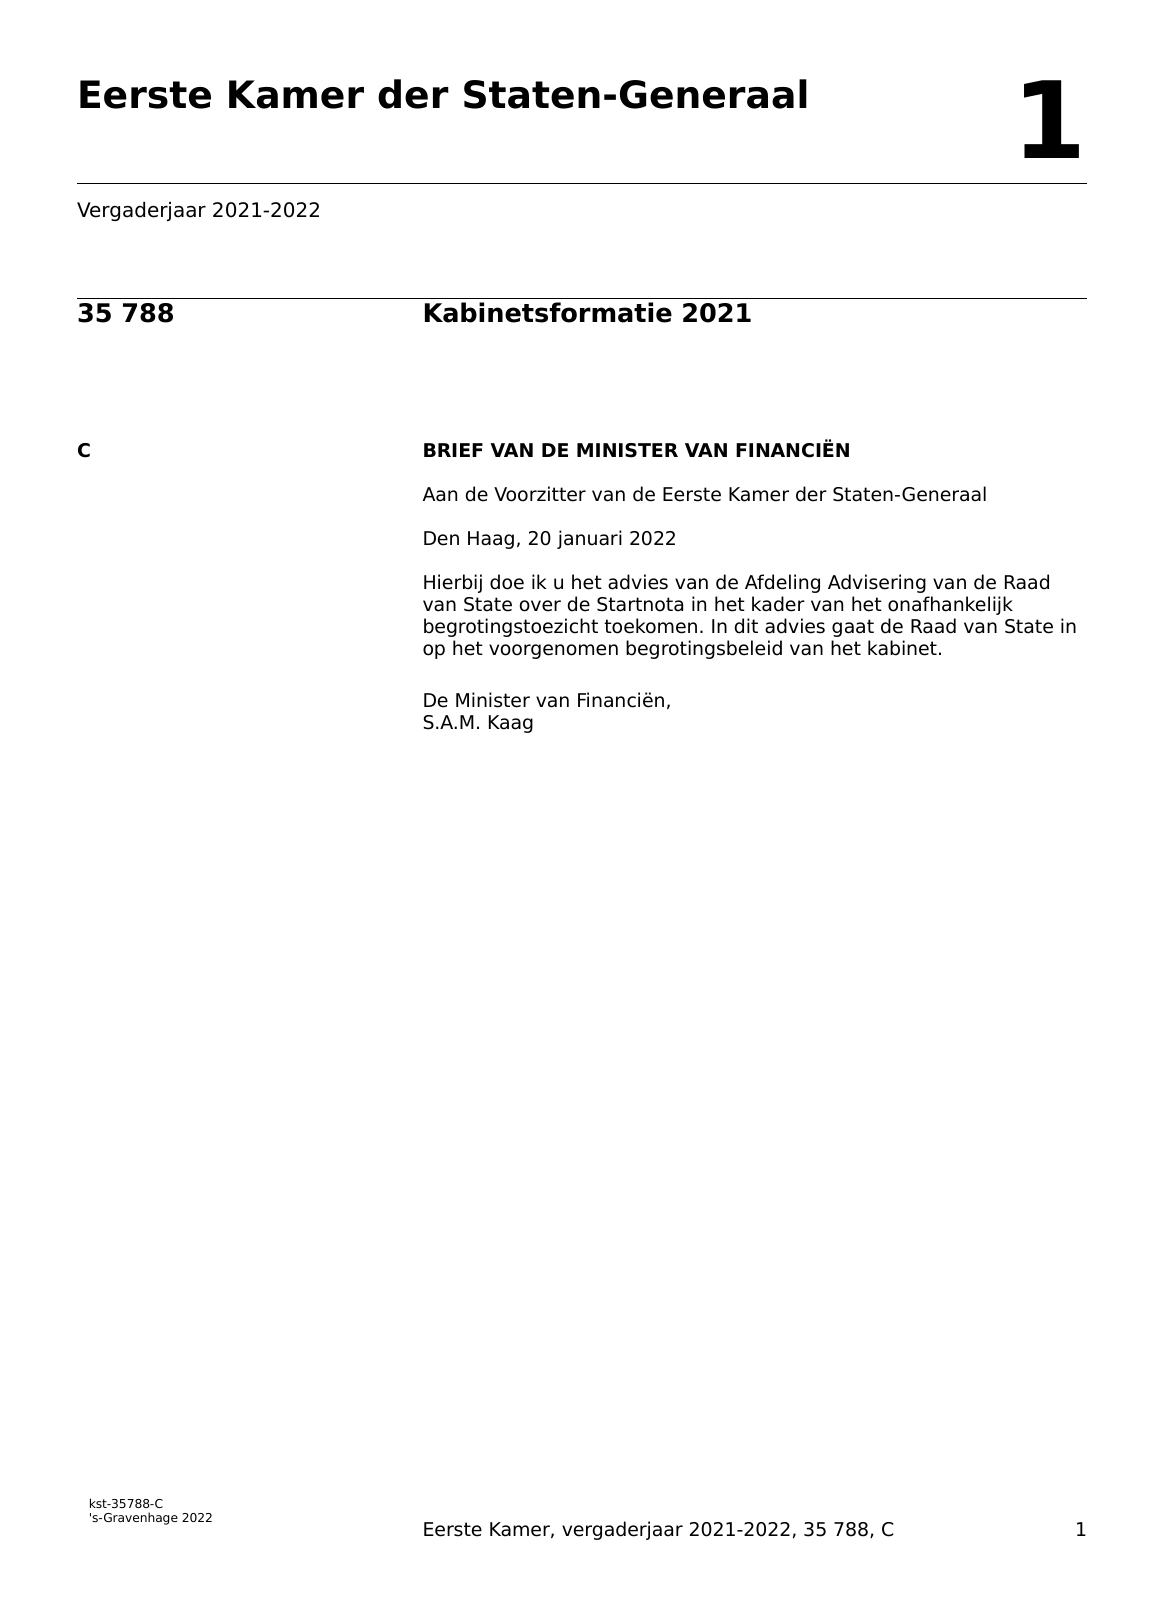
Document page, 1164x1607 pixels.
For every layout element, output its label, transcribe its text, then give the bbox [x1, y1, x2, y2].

text Aan de Voorzitter van de Eerste Kamer der Staten-Generaal [422, 484, 1087, 506]
table_header Eerste Kamer der Staten-Generaal [77, 59, 886, 183]
table_header 1 [886, 59, 1087, 183]
subtitle 35 788 Kabinetsformatie 2021 [77, 299, 1087, 329]
subtitle C BRIEF VAN DE MINISTER VAN FINANCIËN [77, 440, 1087, 462]
text 's-Gravenhage 2022 [88, 1511, 323, 1525]
text Den Haag, 20 januari 2022 [422, 528, 1087, 550]
text kst-35788-C [88, 1497, 323, 1511]
table_cell Vergaderjaar 2021-2022 [77, 184, 1087, 298]
text De Minister van Financiën, S.A.M. Kaag [422, 690, 1087, 734]
text Hierbij doe ik u het advies van de Afdeling Advisering van de Raad van State over de Startnota in het kader van het onafhankelijk begrotingstoezicht toekomen. In dit advies gaat de Raad van State in op het voorgenomen begrotingsbeleid van het kabinet. [422, 572, 1087, 660]
